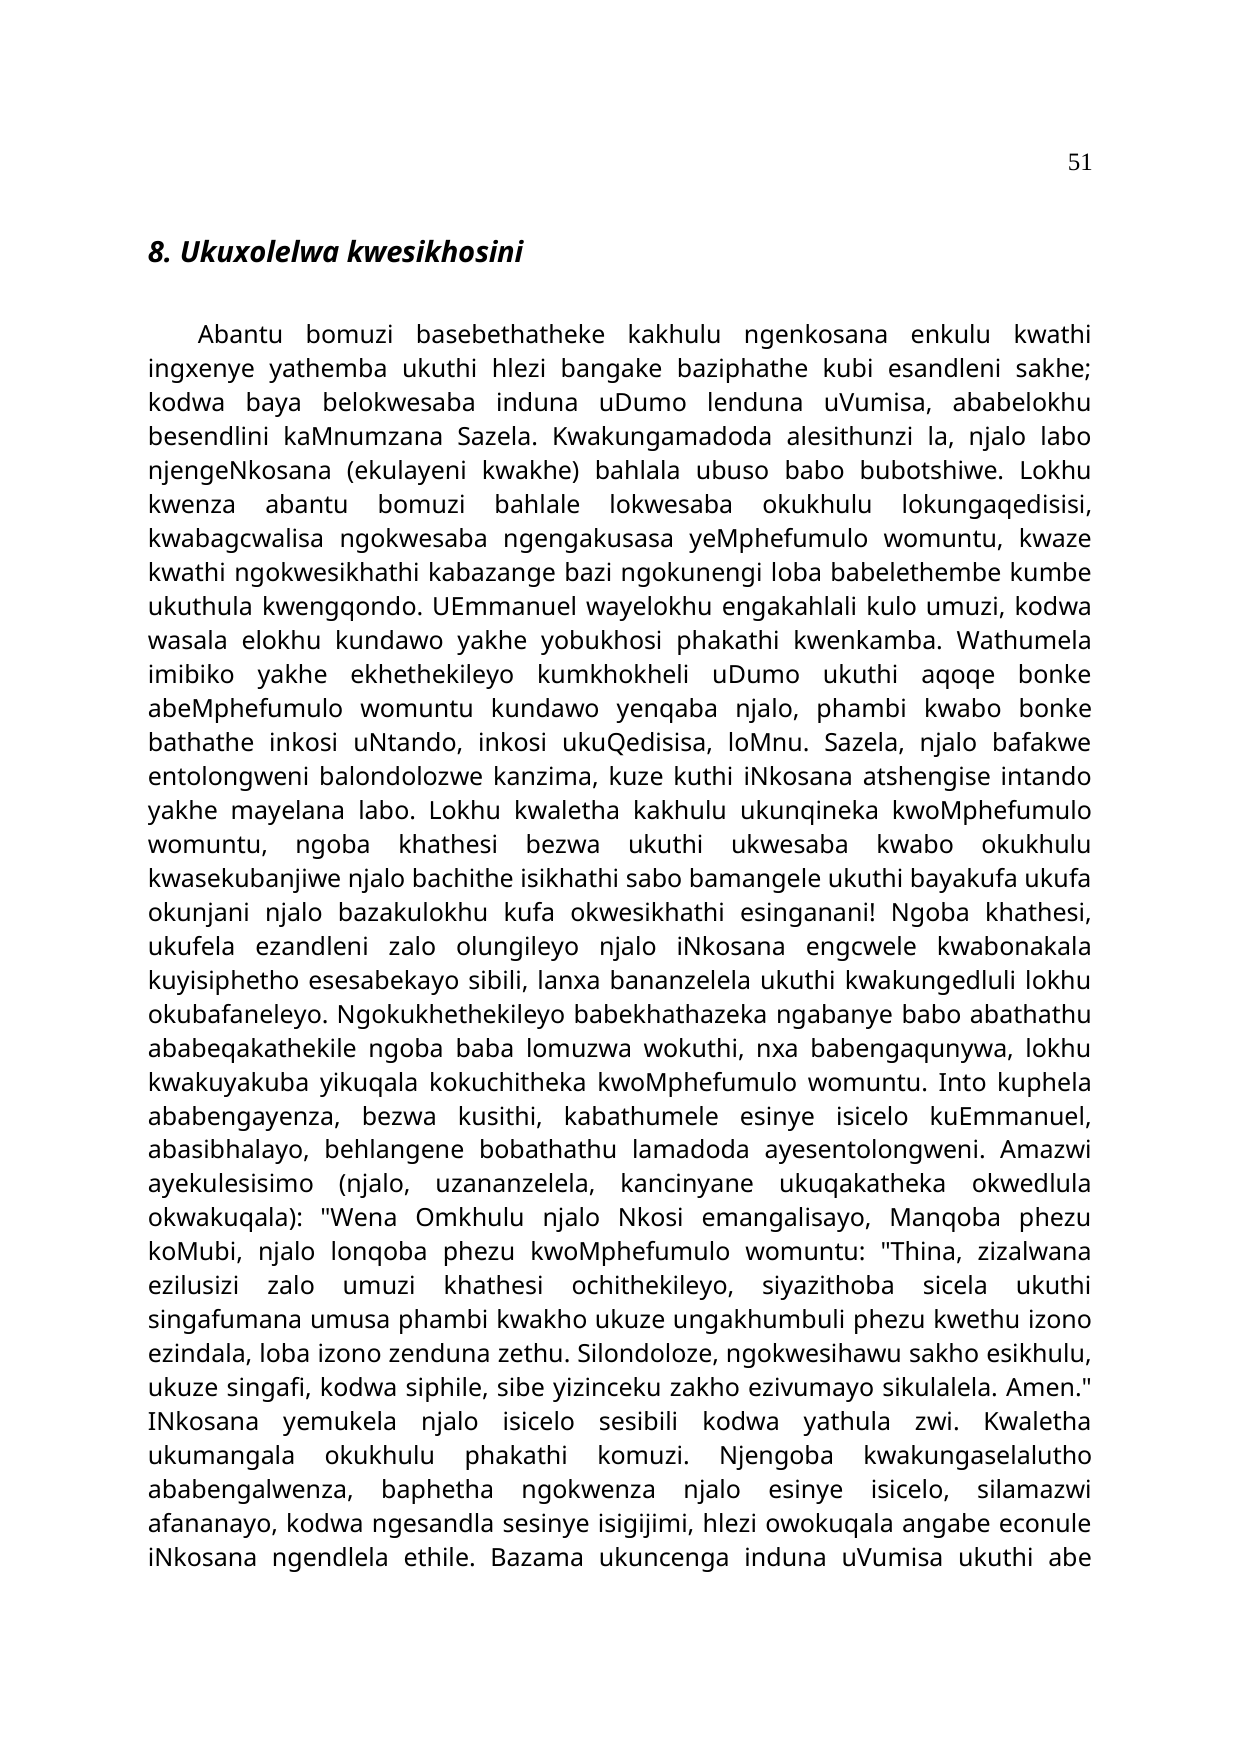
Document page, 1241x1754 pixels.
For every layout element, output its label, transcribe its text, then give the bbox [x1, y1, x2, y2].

text Abantu bomuzi basebethatheke kakhulu ngenkosana enkulu kwathi ingxenye yathemba ukuthi hlezi bangake baziphathe kubi esandleni sakhe; kodwa baya belokwesaba induna uDumo lenduna uVumisa, ababelokhu besendlini kaMnumzana Sazela. Kwakungamadoda alesithunzi la, njalo labo njengeNkosana (ekulayeni kwakhe) bahlala ubuso babo bubotshiwe. Lokhu kwenza abantu bomuzi bahlale lokwesaba okukhulu lokungaqedisisi, kwabagcwalisa ngokwesaba ngengakusasa yeMphefumulo womuntu, kwaze kwathi ngokwesikhathi kabazange bazi ngokunengi loba babelethembe kumbe ukuthula kwengqondo. UEmmanuel wayelokhu engakahlali kulo umuzi, kodwa wasala elokhu kundawo yakhe yobukhosi phakathi kwenkamba. Wathumela imibiko yakhe ekhethekileyo kumkhokheli uDumo ukuthi aqoqe bonke abeMphefumulo womuntu kundawo yenqaba njalo, phambi kwabo bonke bathathe inkosi uNtando, inkosi ukuQedisisa, loMnu. Sazela, njalo bafakwe entolongweni balondolozwe kanzima, kuze kuthi iNkosana atshengise intando yakhe mayelana labo. Lokhu kwaletha kakhulu ukunqineka kwoMphefumulo womuntu, ngoba khathesi bezwa ukuthi ukwesaba kwabo okukhulu kwasekubanjiwe njalo bachithe isikhathi sabo bamangele ukuthi bayakufa ukufa okunjani njalo bazakulokhu kufa okwesikhathi esinganani! Ngoba khathesi, ukufela ezandleni zalo olungileyo njalo iNkosana engcwele kwabonakala kuyisiphetho esesabekayo sibili, lanxa bananzelela ukuthi kwakungedluli lokhu okubafaneleyo. Ngokukhethekileyo babekhathazeka ngabanye babo abathathu ababeqakathekile ngoba baba lomuzwa wokuthi, nxa babengaqunywa, lokhu kwakuyakuba yikuqala kokuchitheka kwoMphefumulo womuntu. Into kuphela ababengayenza, bezwa kusithi, kabathumele esinye isicelo kuEmmanuel, abasibhalayo, behlangene bobathathu lamadoda ayesentolongweni. Amazwi ayekulesisimo (njalo, uzananzelela, kancinyane ukuqakatheka okwedlula okwakuqala): "Wena Omkhulu njalo Nkosi emangalisayo, Manqoba phezu koMubi, njalo lonqoba phezu kwoMphefumulo womuntu: "Thina, zizalwana ezilusizi zalo umuzi khathesi ochithekileyo, siyazithoba sicela ukuthi singafumana umusa phambi kwakho ukuze ungakhumbuli phezu kwethu izono ezindala, loba izono zenduna zethu. Silondoloze, ngokwesihawu sakho esikhulu, ukuze singafi, kodwa siphile, sibe yizinceku zakho ezivumayo sikulalela. Amen." INkosana yemukela njalo isicelo sesibili kodwa yathula zwi. Kwaletha ukumangala okukhulu phakathi komuzi. Njengoba kwakungaselalutho ababengalwenza, baphetha ngokwenza njalo esinye isicelo, silamazwi afananayo, kodwa ngesandla sesinye isigijimi, hlezi owokuqala angabe econule iNkosana ngendlela ethile. Bazama ukuncenga induna uVumisa ukuthi abe [148, 317, 1093, 1574]
subtitle 8. Ukuxolelwa kwesikhosini [148, 232, 1093, 271]
